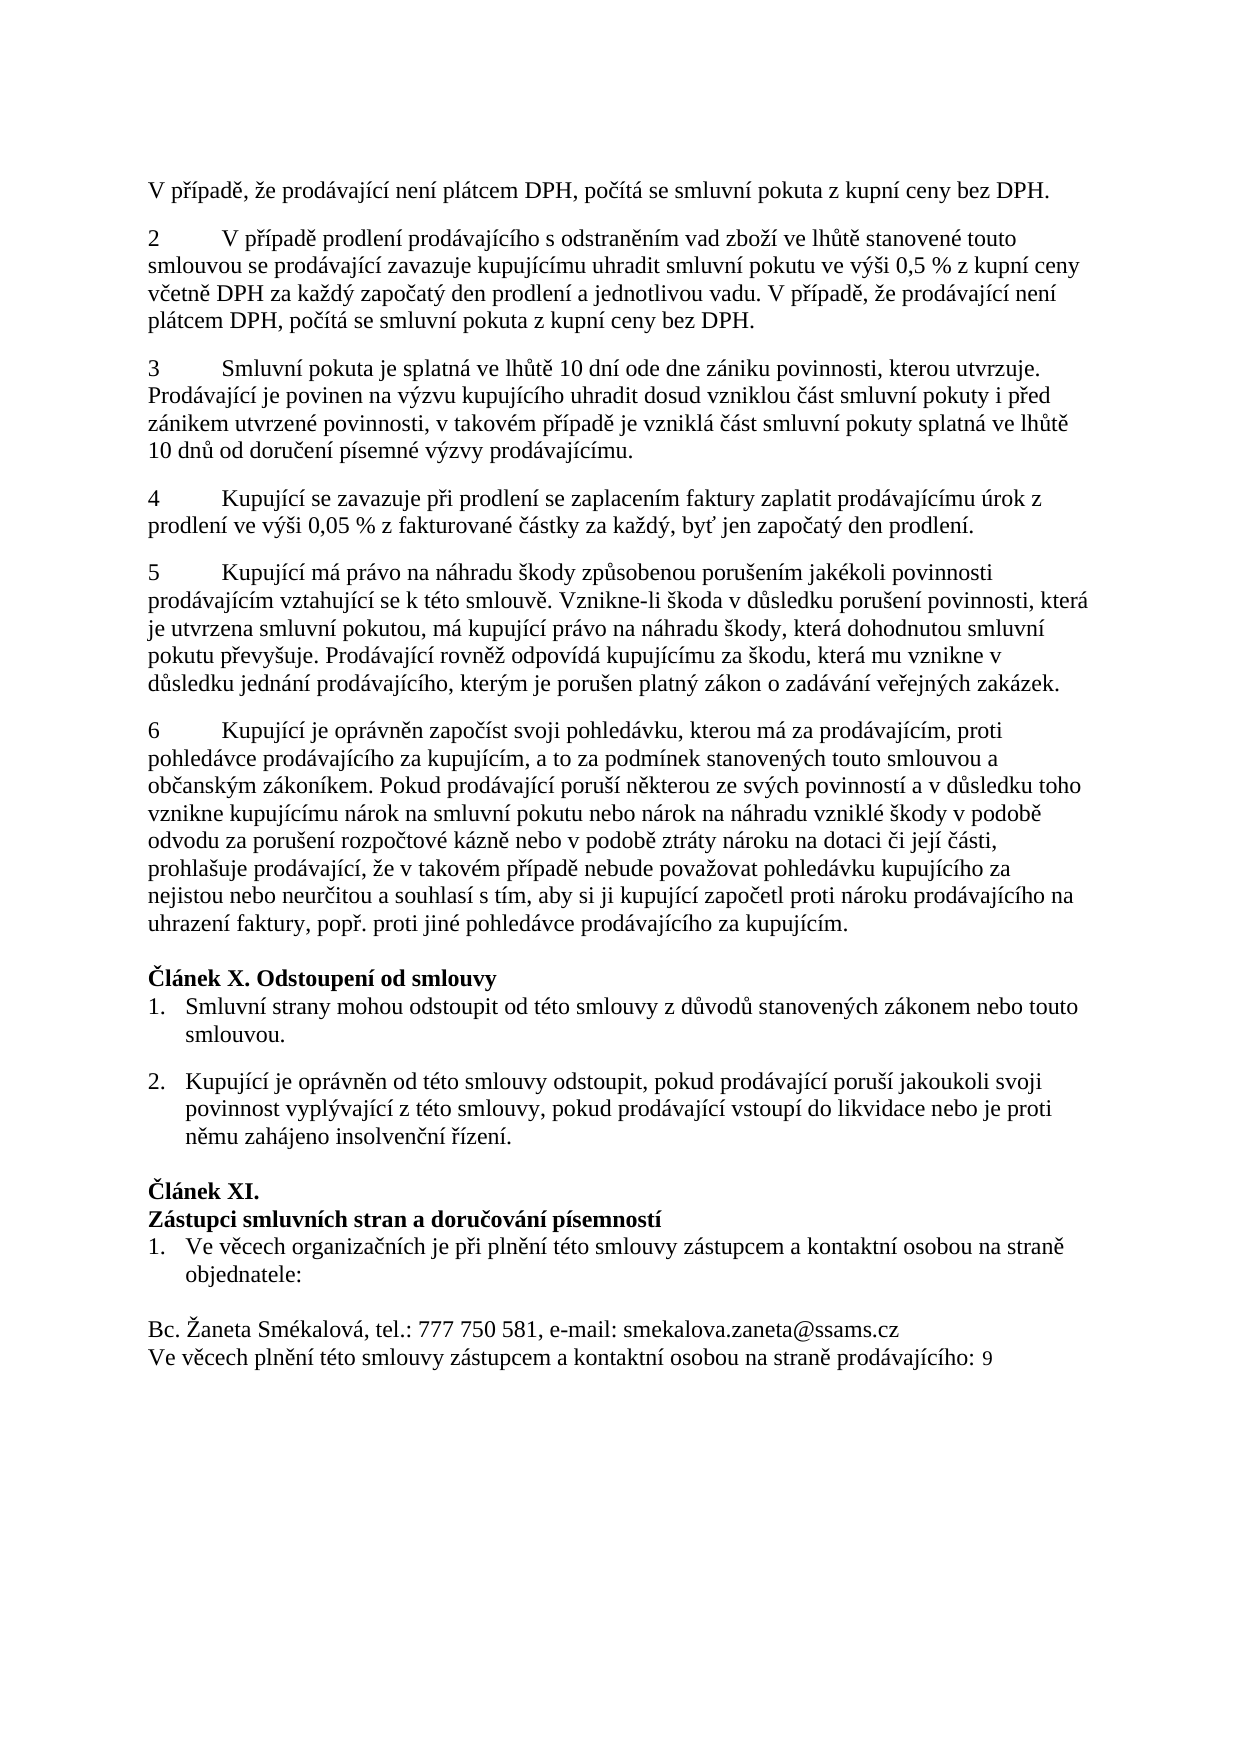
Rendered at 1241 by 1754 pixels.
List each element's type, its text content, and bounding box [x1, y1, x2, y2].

list Smluvní strany mohou odstoupit od této smlouvy z důvodů stanovených zákonem nebo touto smlouvou. [148, 992, 1093, 1047]
text Bc. Žaneta Smékalová, tel.: 777 750 581, e-mail: smekalova.zaneta@ssams.cz [148, 1315, 1093, 1343]
list Ve věcech organizačních je při plnění této smlouvy zástupcem a kontaktní osobou na straně objednatele: [148, 1232, 1093, 1288]
text Článek XI. [148, 1177, 1093, 1205]
list Smluvní pokuta je splatná ve lhůtě 10 dní ode dne zániku povinnosti, kterou utvrzuje. Prodávající je povinen na výzvu kupujícího uhradit dosud vzniklou část smluvní pokuty i před zánikem utvrzené povinnosti, v takovém případě je vzniklá část smluvní pokuty splatná ve lhůtě 10 dnů od doručení písemné výzvy prodávajícímu. [148, 353, 1093, 464]
text Zástupci smluvních stran a doručování písemností [148, 1205, 1093, 1232]
text Článek X. Odstoupení od smlouvy [148, 964, 1093, 992]
list Kupující se zavazuje při prodlení se zaplacením faktury zaplatit prodávajícímu úrok z prodlení ve výši 0,05 % z fakturované částky za každý, byť jen započatý den prodlení. [148, 483, 1093, 539]
text V případě, že prodávající není plátcem DPH, počítá se smluvní pokuta z kupní ceny bez DPH. [148, 176, 1093, 204]
list V případě prodlení prodávajícího s odstraněním vad zboží ve lhůtě stanovené touto smlouvou se prodávající zavazuje kupujícímu uhradit smluvní pokutu ve výši 0,5 % z kupní ceny včetně DPH za každý započatý den prodlení a jednotlivou vadu. V případě, že prodávající není plátcem DPH, počítá se smluvní pokuta z kupní ceny bez DPH. [148, 223, 1093, 334]
text Ve věcech plnění této smlouvy zástupcem a kontaktní osobou na straně prodávajícího: 9 [148, 1343, 1093, 1370]
list Kupující je oprávněn od této smlouvy odstoupit, pokud prodávající poruší jakoukoli svoji povinnost vyplývající z této smlouvy, pokud prodávající vstoupí do likvidace nebo je proti němu zahájeno insolvenční řízení. [148, 1067, 1093, 1149]
list Kupující je oprávněn započíst svoji pohledávku, kterou má za prodávajícím, proti pohledávce prodávajícího za kupujícím, a to za podmínek stanovených touto smlouvou a občanským zákoníkem. Pokud prodávající poruší některou ze svých povinností a v důsledku toho vznikne kupujícímu nárok na smluvní pokutu nebo nárok na náhradu vzniklé škody v podobě odvodu za porušení rozpočtové kázně nebo v podobě ztráty nároku na dotaci či její části, prohlašuje prodávající, že v takovém případě nebude považovat pohledávku kupujícího za nejistou nebo neurčitou a souhlasí s tím, aby si ji kupující započetl proti nároku prodávajícího na uhrazení faktury, popř. proti jiné pohledávce prodávajícího za kupujícím. [148, 716, 1093, 937]
list Kupující má právo na náhradu škody způsobenou porušením jakékoli povinnosti prodávajícím vztahující se k této smlouvě. Vznikne-li škoda v důsledku porušení povinnosti, která je utvrzena smluvní pokutou, má kupující právo na náhradu škody, která dohodnutou smluvní pokutu převyšuje. Prodávající rovněž odpovídá kupujícímu za škodu, která mu vznikne v důsledku jednání prodávajícího, kterým je porušen platný zákon o zadávání veřejných zakázek. [148, 558, 1093, 696]
